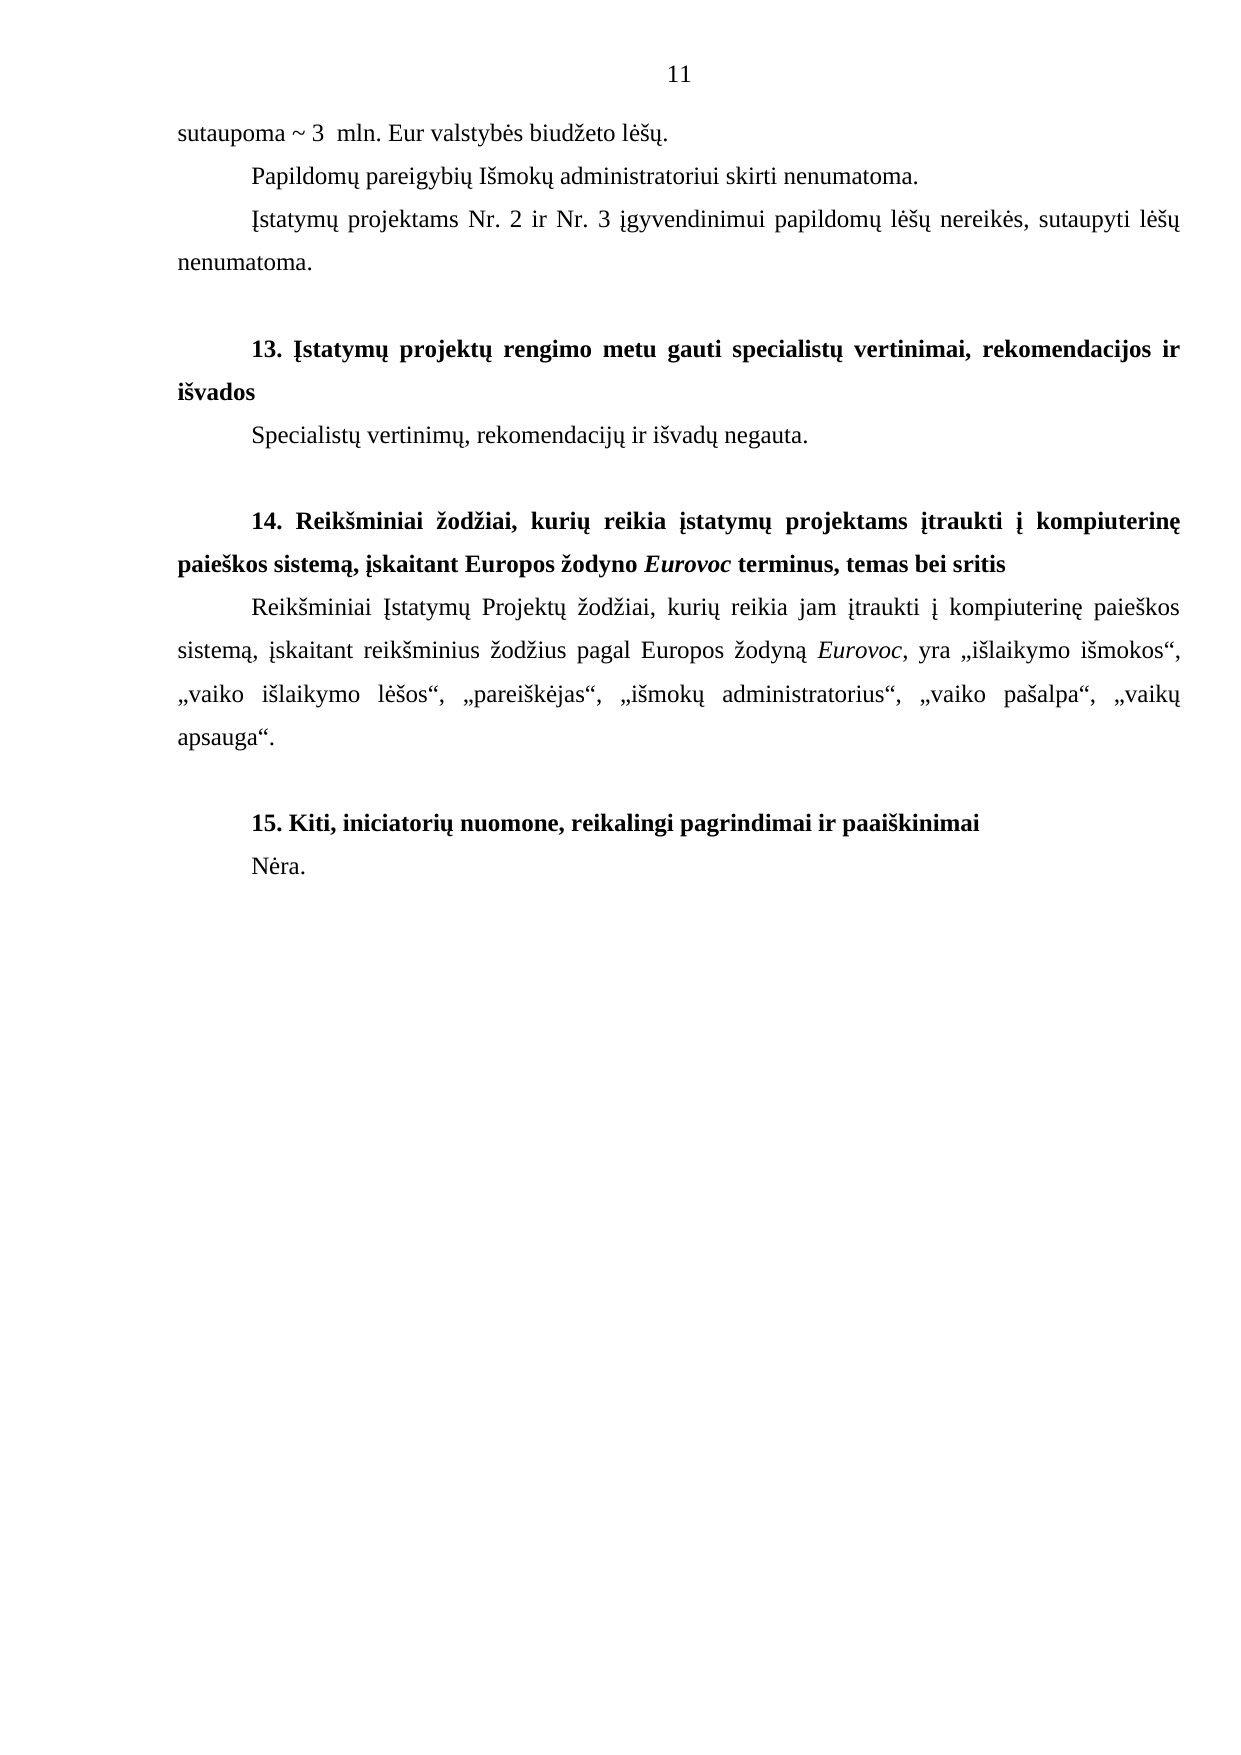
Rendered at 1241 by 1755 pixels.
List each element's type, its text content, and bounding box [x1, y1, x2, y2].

text Įstatymų projektams Nr. 2 ir Nr. 3 įgyvendinimui papildomų lėšų nereikės, sutaupyti lėšų nenumatoma. [177, 204, 1181, 276]
text Nėra. [177, 851, 1181, 880]
text sutaupoma ~ 3 mln. Eur valstybės biudžeto lėšų. [177, 118, 1181, 147]
text 15. Kiti, iniciatorių nuomone, reikalingi pagrindimai ir paaiškinimai [177, 808, 1181, 837]
text 14. Reikšminiai žodžiai, kurių reikia įstatymų projektams įtraukti į kompiuterinę paieškos sistemą, įskaitant Europos žodyno Eurovoc terminus, temas bei sritis [177, 506, 1181, 578]
text Specialistų vertinimų, rekomendacijų ir išvadų negauta. [177, 420, 1181, 449]
text 13. Įstatymų projektų rengimo metu gauti specialistų vertinimai, rekomendacijos ir išvados [177, 334, 1181, 406]
text Reikšminiai Įstatymų Projektų žodžiai, kurių reikia jam įtraukti į kompiuterinę paieškos sistemą, įskaitant reikšminius žodžius pagal Europos žodyną Eurovoc, yra „išlaikymo išmokos“, „vaiko išlaikymo lėšos“, „pareiškėjas“, „išmokų administratorius“, „vaiko pašalpa“, „vaikų apsauga“. [177, 592, 1181, 751]
text Papildomų pareigybių Išmokų administratoriui skirti nenumatoma. [177, 161, 1181, 190]
